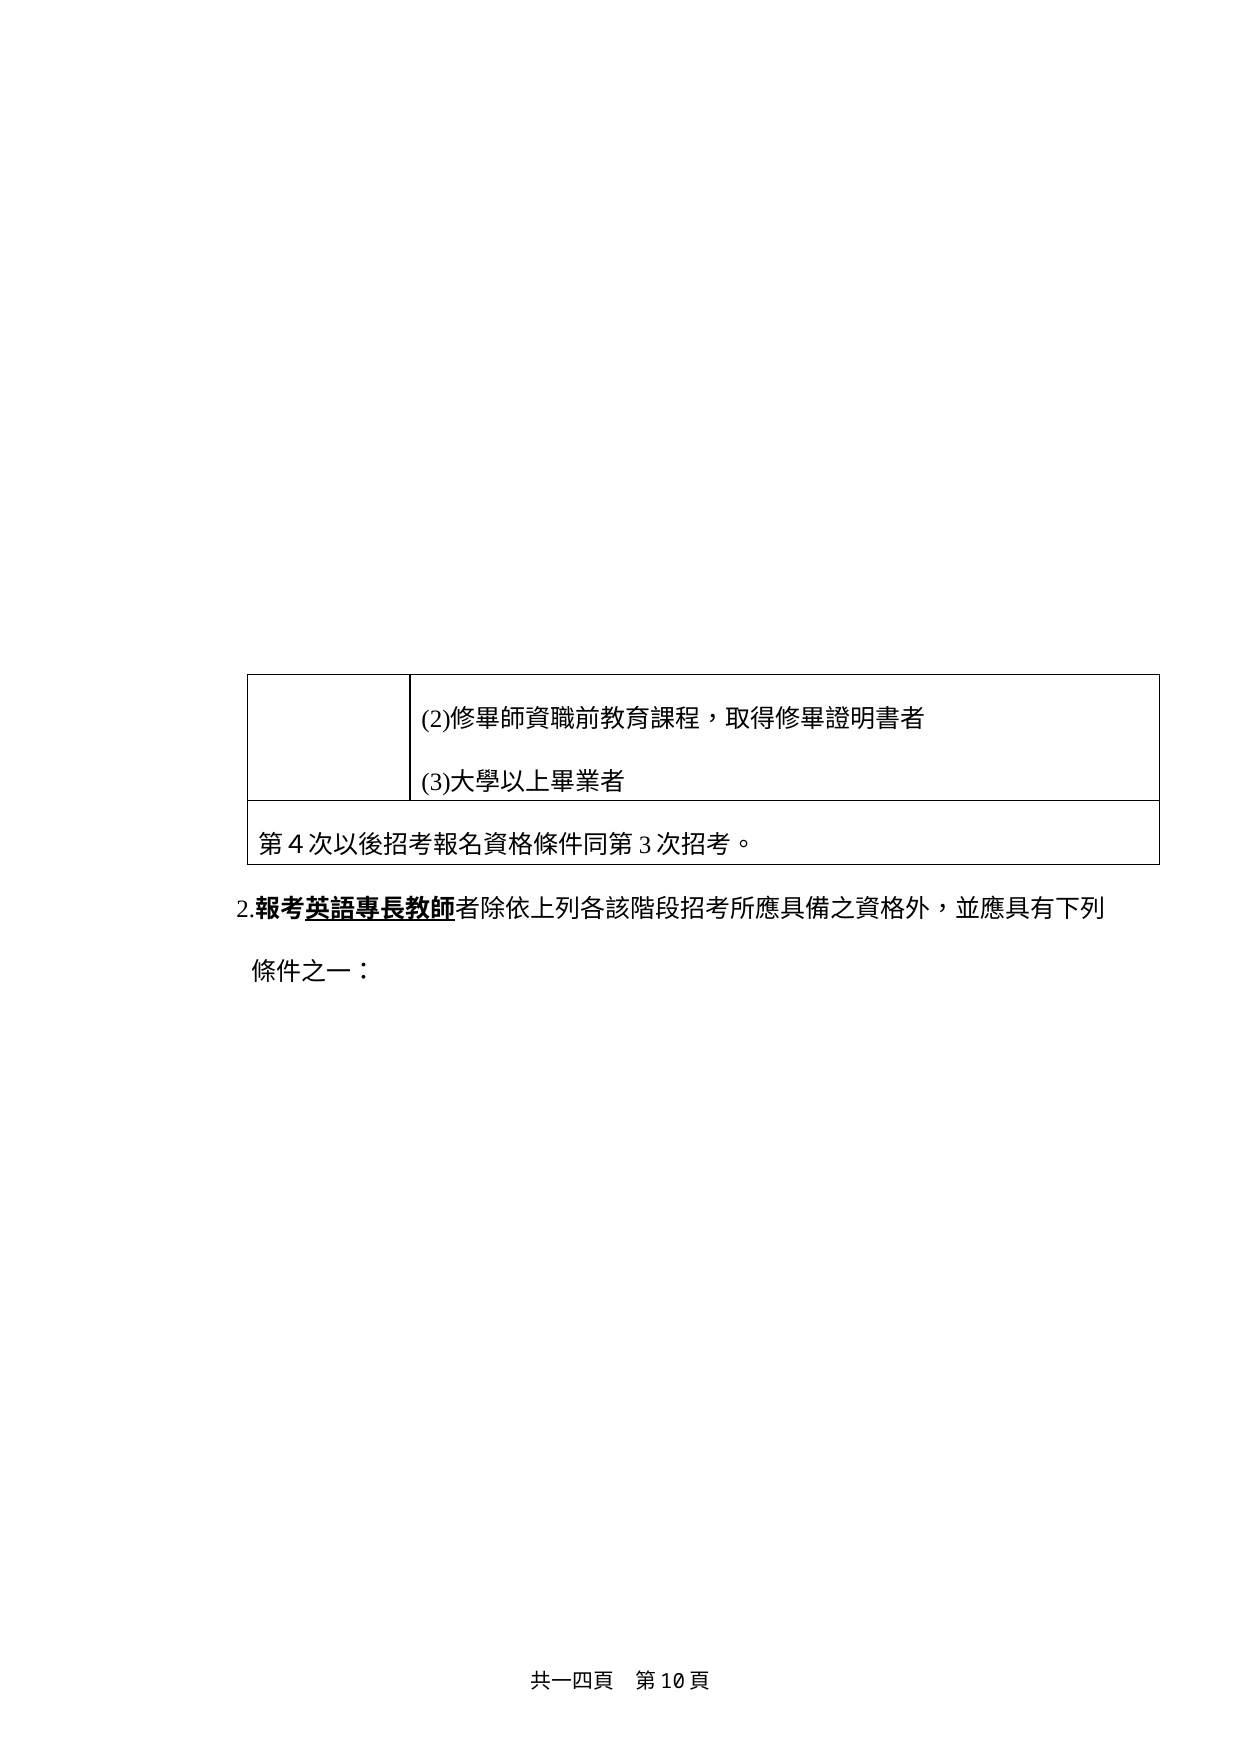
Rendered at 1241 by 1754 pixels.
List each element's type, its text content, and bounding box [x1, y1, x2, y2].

table_cell (2)修畢師資職前教育課程，取得修畢證明書者 (3)大學以上畢業者 [411, 675, 1159, 800]
table_cell [248, 675, 409, 800]
text 2.報考英語專長教師者除依上列各該階段招考所應具備之資格外，並應具有下列條件之一： [236, 865, 1122, 990]
table_cell 第４次以後招考報名資格條件同第3次招考。 [248, 801, 1159, 864]
